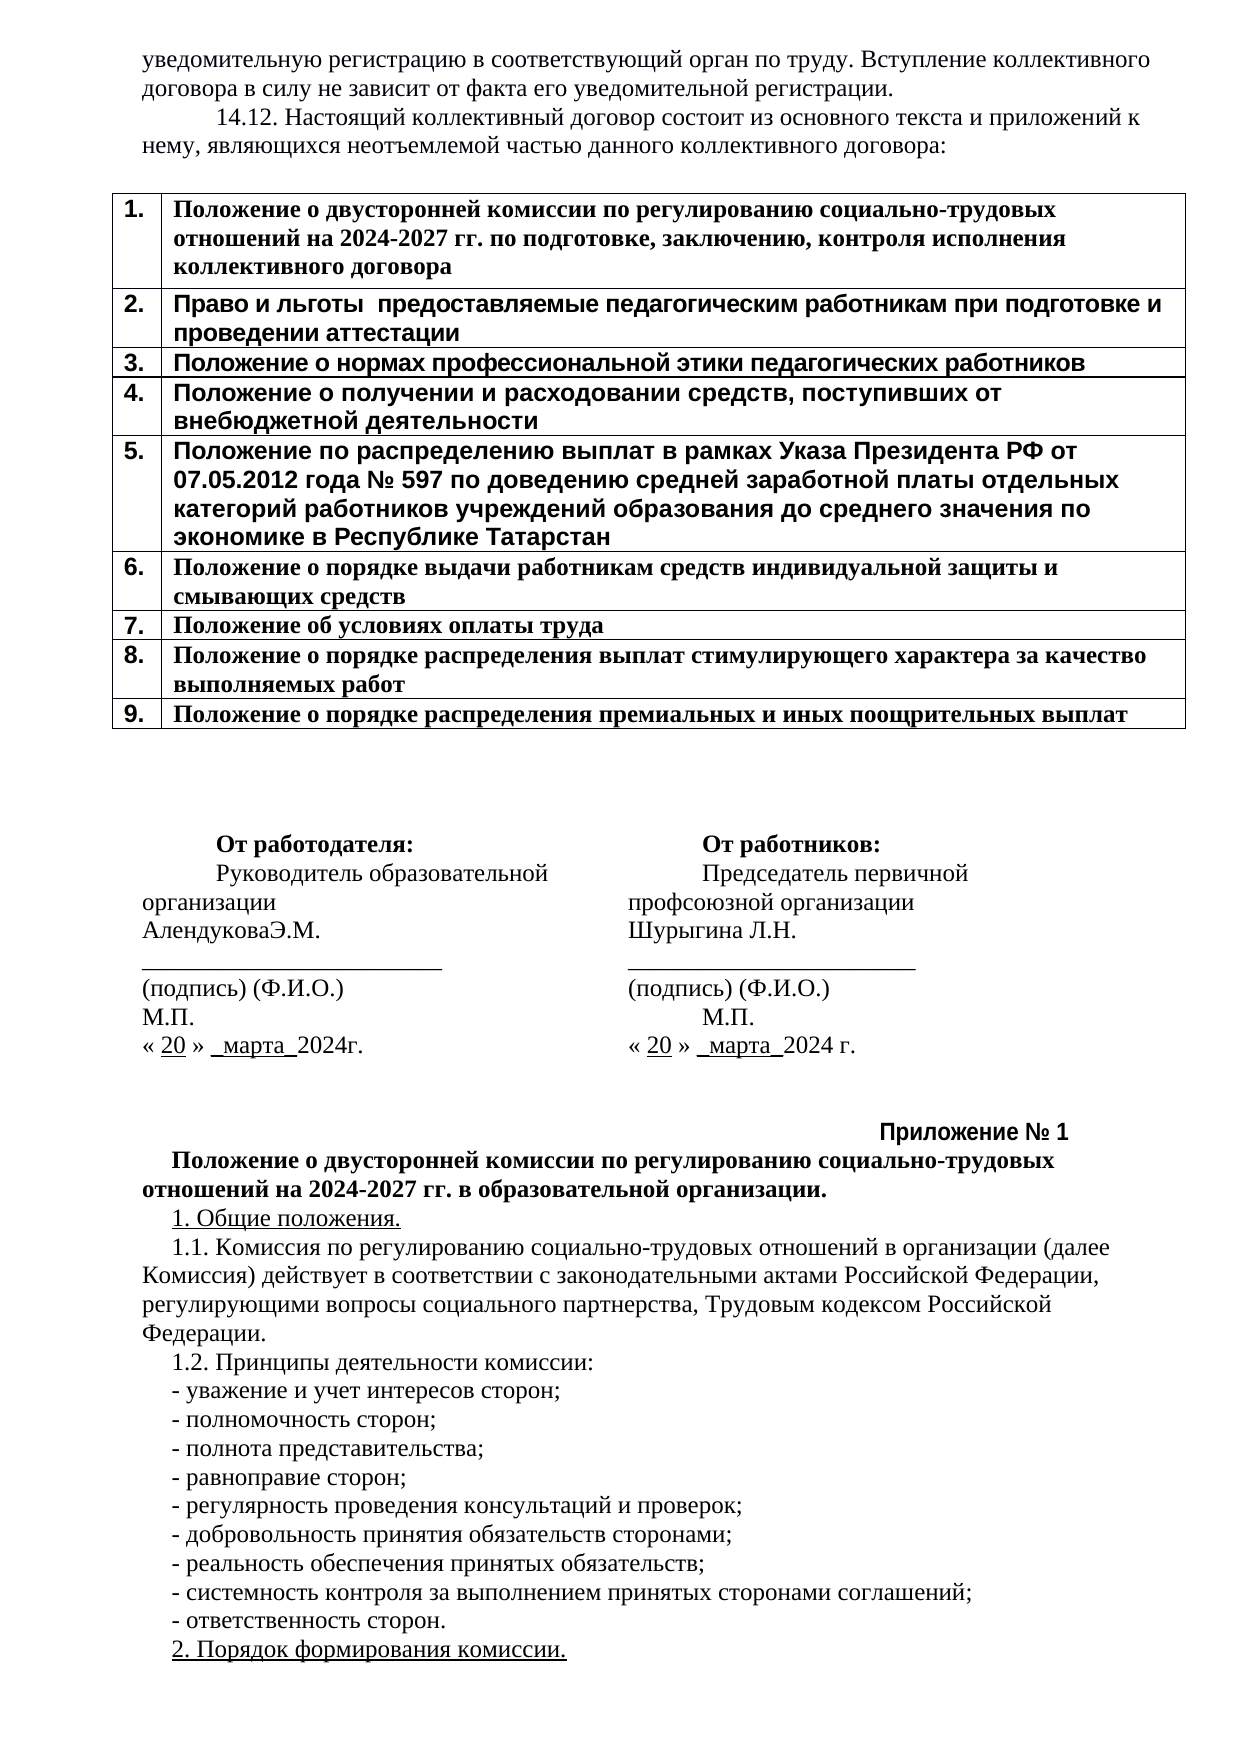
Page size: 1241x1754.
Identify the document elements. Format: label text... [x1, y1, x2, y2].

text 2. Порядок формирования комиссии. [142, 1634, 1152, 1663]
table_cell Право и льготы предоставляемые педагогическим работникам при подготовке и проведении аттестации [162, 289, 1185, 347]
table_cell Положение о получении и расходовании средств, поступивших от внебюджетной деятельности [162, 378, 1185, 435]
table_cell Положение о порядке выдачи работникам средств индивидуальной защиты и смывающих средств [162, 552, 1185, 609]
text Приложение № 1 [806, 1117, 1137, 1146]
text - полнота представительства; [142, 1433, 1152, 1462]
text 14.12. Настоящий коллективный договор состоит из основного текста и приложений к нему, являющихся неотъемлемой частью данного коллективного договора: [142, 102, 1152, 159]
table_cell 6. [113, 552, 161, 609]
text 1.2. Принципы деятельности комиссии: [142, 1347, 1152, 1376]
text - регулярность проведения консультаций и проверок; [142, 1491, 1152, 1519]
table_cell 7. [113, 611, 161, 639]
table_cell Положение по распределению выплат в рамках Указа Президента РФ от 07.05.2012 года № 597 по доведению средней заработной платы отдельных категорий работников учреждений образования до среднего значения по экономике в Республике Татарстан [162, 436, 1185, 551]
table_cell 8. [113, 640, 161, 698]
text - добровольность принятия обязательств сторонами; [142, 1519, 1152, 1548]
text уведомительную регистрацию в соответствующий орган по труду. Вступление коллективного договора в силу не зависит от факта его уведомительной регистрации. [142, 44, 1152, 102]
table_cell Положение о нормах профессиональной этики педагогических работников [162, 348, 1185, 376]
text - полномочность сторон; [142, 1404, 1152, 1433]
table_header Положение о двусторонней комиссии по регулированию социально-трудовых отношений на 2024-2027 гг. по подготовке, заключению, контроля исполнения коллективного договора [162, 194, 1185, 288]
table_header От работодателя: Руководитель образовательной организации АлендуковаЭ.М. ________________________ (подпись) (Ф.И.О.) М.П. « 20 » _марта_2024г. [131, 829, 617, 1059]
table_cell Положение о порядке распределения премиальных и иных поощрительных выплат [162, 699, 1185, 728]
table_cell 9. [113, 699, 161, 728]
table_header От работников: Председатель первичной профсоюзной организации Шурыгина Л.Н. _______________________ (подпись) (Ф.И.О.) М.П. « 20 » _марта_2024 г. [617, 829, 1103, 1059]
table_cell 4. [113, 378, 161, 435]
table_header 1. [113, 194, 161, 288]
text - системность контроля за выполнением принятых сторонами соглашений; [142, 1577, 1152, 1606]
table_cell Положение о порядке распределения выплат стимулирующего характера за качество выполняемых работ [162, 640, 1185, 698]
table_cell 3. [113, 348, 161, 376]
text Положение о двусторонней комиссии по регулированию социально-трудовых отношений на 2024-2027 гг. в образовательной организации. [142, 1146, 1152, 1203]
text - реальность обеспечения принятых обязательств; [142, 1548, 1152, 1577]
text 1.1. Комиссия по регулированию социально-трудовых отношений в организации (далее Комиссия) действует в соответствии с законодательными актами Российской Федерации, регулирующими вопросы социального партнерства, Трудовым кодексом Российской Федерации. [142, 1232, 1152, 1347]
table_cell 2. [113, 289, 161, 347]
text - уважение и учет интересов сторон; [142, 1376, 1152, 1404]
text 1. Общие положения. [142, 1203, 1152, 1232]
text - ответственность сторон. [142, 1606, 1152, 1634]
table_cell Положение об условиях оплаты труда [162, 611, 1185, 639]
table_cell 5. [113, 436, 161, 551]
text - равноправие сторон; [142, 1462, 1152, 1491]
